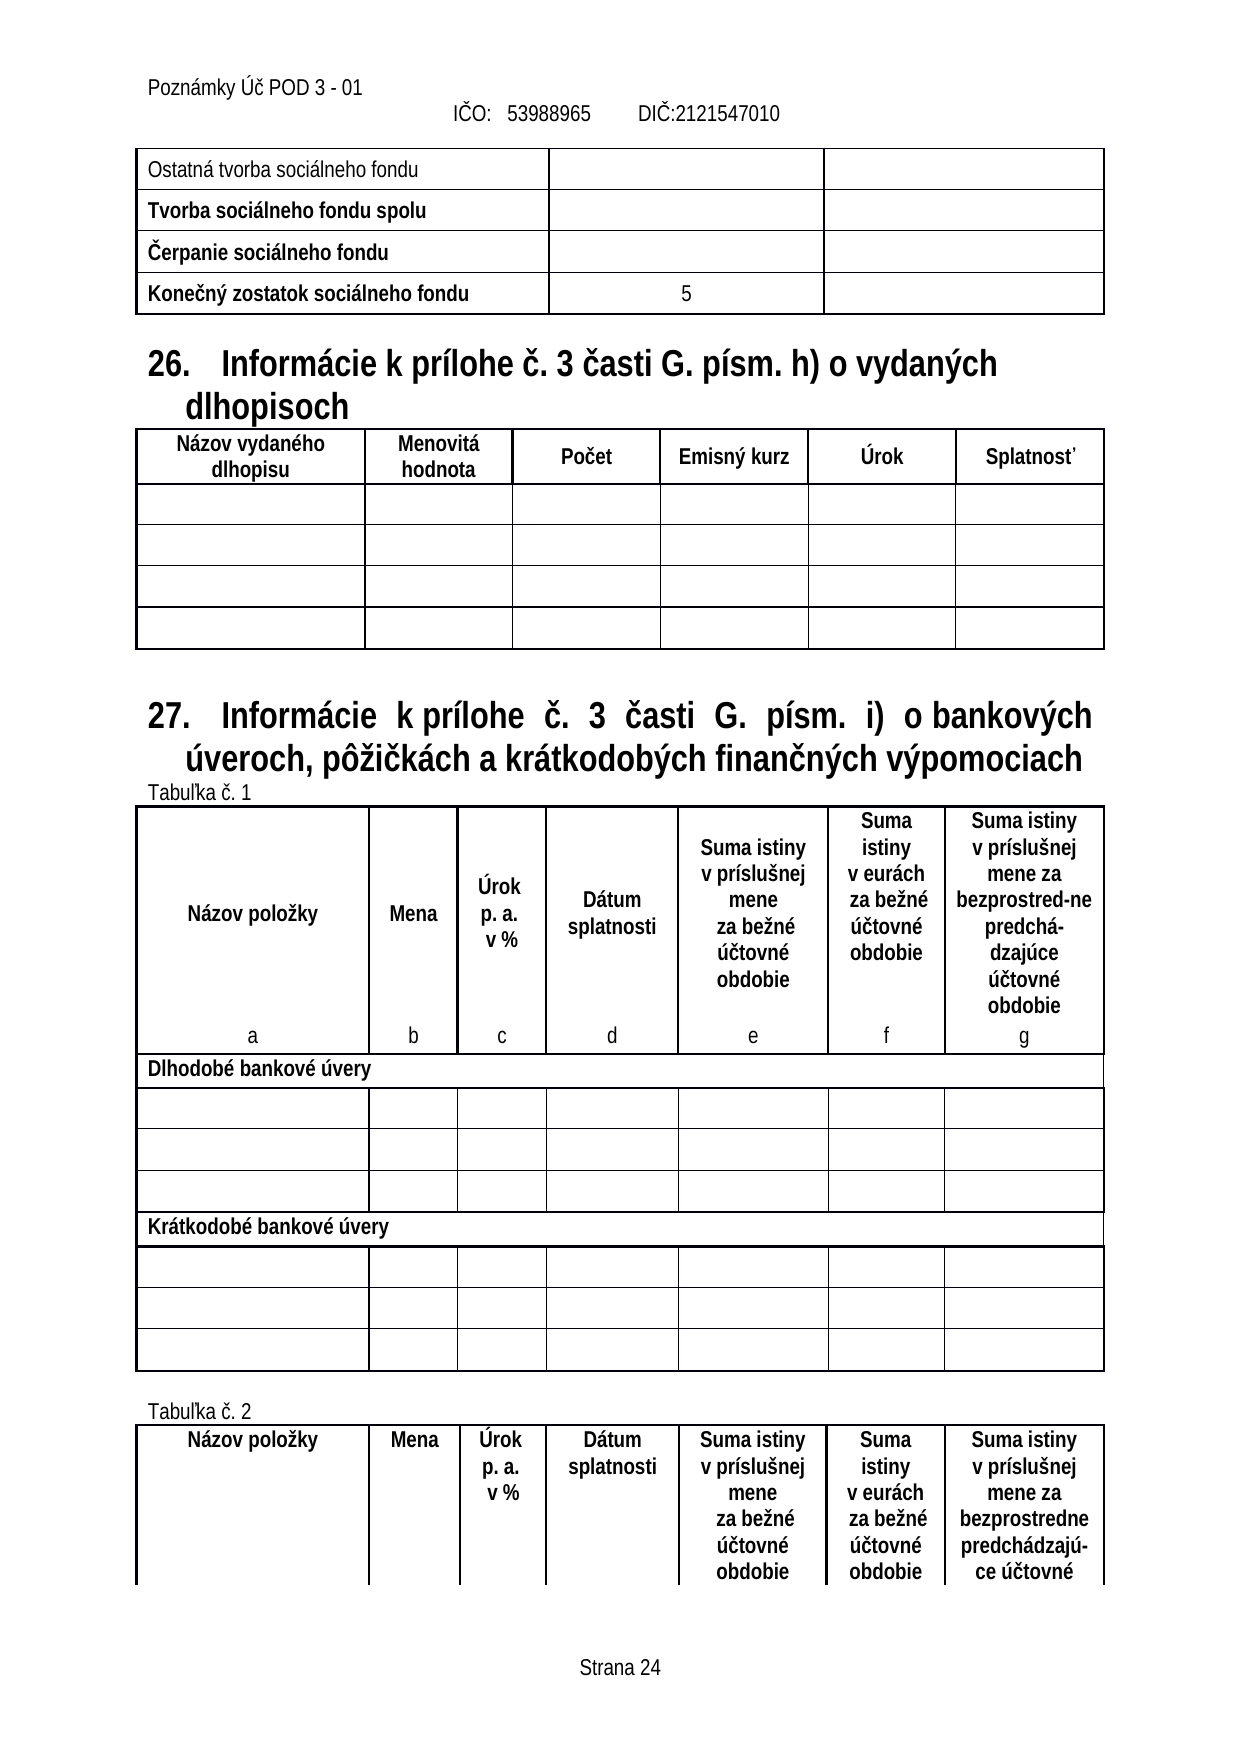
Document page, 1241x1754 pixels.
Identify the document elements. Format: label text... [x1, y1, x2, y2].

table_header Mena [370, 1426, 459, 1584]
table_cell Tvorba sociálneho fondu spolu [138, 190, 548, 230]
table_cell [956, 485, 1103, 524]
table_header Počet [514, 430, 659, 482]
table_cell c [459, 1018, 545, 1053]
title Informácie k prílohe č. 3 časti G. písm. i) o bankových úveroch, pôžičkách a krátkodobých finančných výpomociach [148, 693, 1092, 779]
table_cell [829, 1089, 944, 1128]
table_cell [370, 1089, 457, 1128]
table_cell [945, 1129, 1103, 1170]
table_cell [661, 525, 808, 565]
table_cell [547, 1248, 678, 1287]
table_cell [825, 273, 1103, 313]
table_cell g [946, 1018, 1103, 1053]
table_cell [550, 190, 823, 230]
table_cell [138, 525, 364, 565]
table_cell [547, 1288, 678, 1328]
table_header Suma istiny v príslušnej mene za bežné účtovné obdobie [679, 808, 827, 1018]
table_cell [679, 1288, 828, 1328]
table_cell [370, 1248, 457, 1287]
table_cell [513, 566, 660, 606]
table_cell [366, 566, 512, 606]
table_header Úrok [809, 430, 955, 482]
table_header Emisný kurz [661, 430, 807, 482]
table_cell [679, 1129, 828, 1170]
table_cell [661, 485, 808, 524]
table_header Úrok p. a. v % [461, 1426, 545, 1584]
table_cell a [138, 1018, 368, 1053]
table_cell [366, 485, 512, 524]
table_cell [679, 1089, 828, 1128]
table_cell [513, 525, 660, 565]
table_cell [679, 1248, 828, 1287]
table_cell [458, 1288, 546, 1328]
table_cell [809, 566, 955, 606]
table_cell [138, 1329, 368, 1369]
table_cell [547, 1329, 678, 1369]
table_cell [370, 1288, 457, 1328]
table_header Suma istiny v príslušnej mene za bezprostred-ne predchá-dzajúce účtovné obdobie [946, 808, 1103, 1018]
table_cell [138, 485, 364, 524]
text Tabuľka č. 1 [148, 779, 1092, 805]
table_cell d [547, 1018, 677, 1053]
table_cell Ostatná tvorba sociálneho fondu [138, 149, 548, 189]
table_cell [679, 1329, 828, 1369]
table_cell [458, 1129, 546, 1170]
table_cell [458, 1248, 546, 1287]
table_cell [825, 149, 1103, 189]
table_cell f [829, 1018, 944, 1053]
table_cell [370, 1171, 457, 1211]
table_cell [809, 485, 955, 524]
table_cell [547, 1171, 678, 1211]
table_cell Čerpanie sociálneho fondu [138, 231, 548, 272]
table_cell [547, 1129, 678, 1170]
table_cell [679, 1171, 828, 1211]
table_cell [458, 1329, 546, 1369]
table_cell [550, 149, 823, 189]
text Tabuľka č. 2 [148, 1398, 1092, 1424]
table_header Suma istiny v eurách za bežné účtovné obdobie [829, 808, 944, 1018]
table_cell [458, 1171, 546, 1211]
table_cell [138, 1288, 368, 1328]
table_cell [829, 1248, 944, 1287]
table_cell [513, 485, 660, 524]
table_cell [661, 608, 808, 648]
table_cell [370, 1329, 457, 1369]
table_cell [945, 1329, 1103, 1369]
table_cell [550, 231, 823, 272]
table_header Dátum splatnosti [547, 1426, 678, 1584]
table_cell b [370, 1018, 456, 1053]
table_cell Dlhodobé bankové úvery [138, 1055, 1103, 1087]
table_header Názov vydaného dlhopisu [138, 430, 364, 482]
table_cell [809, 525, 955, 565]
table_cell Krátkodobé bankové úvery [138, 1213, 1103, 1245]
table_header Mena [370, 808, 456, 1018]
table_cell [138, 1171, 368, 1211]
table_cell 5 [550, 273, 823, 313]
table_header Suma istiny v príslušnej mene za bezprostredne predchádzajú-ce účtovné [946, 1426, 1103, 1584]
table_cell [138, 1089, 368, 1128]
table_cell [366, 608, 512, 648]
table_cell [956, 608, 1103, 648]
table_cell [829, 1329, 944, 1369]
table_header Názov položky [138, 1426, 368, 1584]
table_cell [945, 1089, 1103, 1128]
table_header Splatnosť [957, 430, 1103, 482]
table_cell [825, 190, 1103, 230]
table_cell [370, 1129, 457, 1170]
table_header Suma istiny v príslušnej mene za bežné účtovné obdobie [680, 1426, 825, 1584]
table_cell [366, 525, 512, 565]
table_cell [956, 566, 1103, 606]
table_cell [809, 608, 955, 648]
table_cell Konečný zostatok sociálneho fondu [138, 273, 548, 313]
table_cell [458, 1089, 546, 1128]
table_cell [829, 1171, 944, 1211]
table_cell [945, 1288, 1103, 1328]
table_cell [547, 1089, 678, 1128]
table_cell [138, 608, 364, 648]
table_cell [138, 1129, 368, 1170]
table_cell [829, 1288, 944, 1328]
table_cell [138, 566, 364, 606]
table_cell [138, 1248, 368, 1287]
table_header Suma istiny v eurách za bežné účtovné obdobie [828, 1426, 944, 1584]
table_header Názov položky [138, 808, 368, 1018]
table_cell [945, 1171, 1103, 1211]
table_cell e [679, 1018, 827, 1053]
title Informácie k prílohe č. 3 časti G. písm. h) o vydaných dlhopisoch [148, 342, 1092, 428]
table_cell [829, 1129, 944, 1170]
table_cell [661, 566, 808, 606]
table_cell [513, 608, 660, 648]
table_header Dátum splatnosti [547, 808, 677, 1018]
table_cell [945, 1248, 1103, 1287]
table_cell [956, 525, 1103, 565]
table_header Úrok p. a. v % [459, 808, 545, 1018]
table_header Menovitá hodnota [366, 430, 511, 482]
table_cell [825, 231, 1103, 272]
